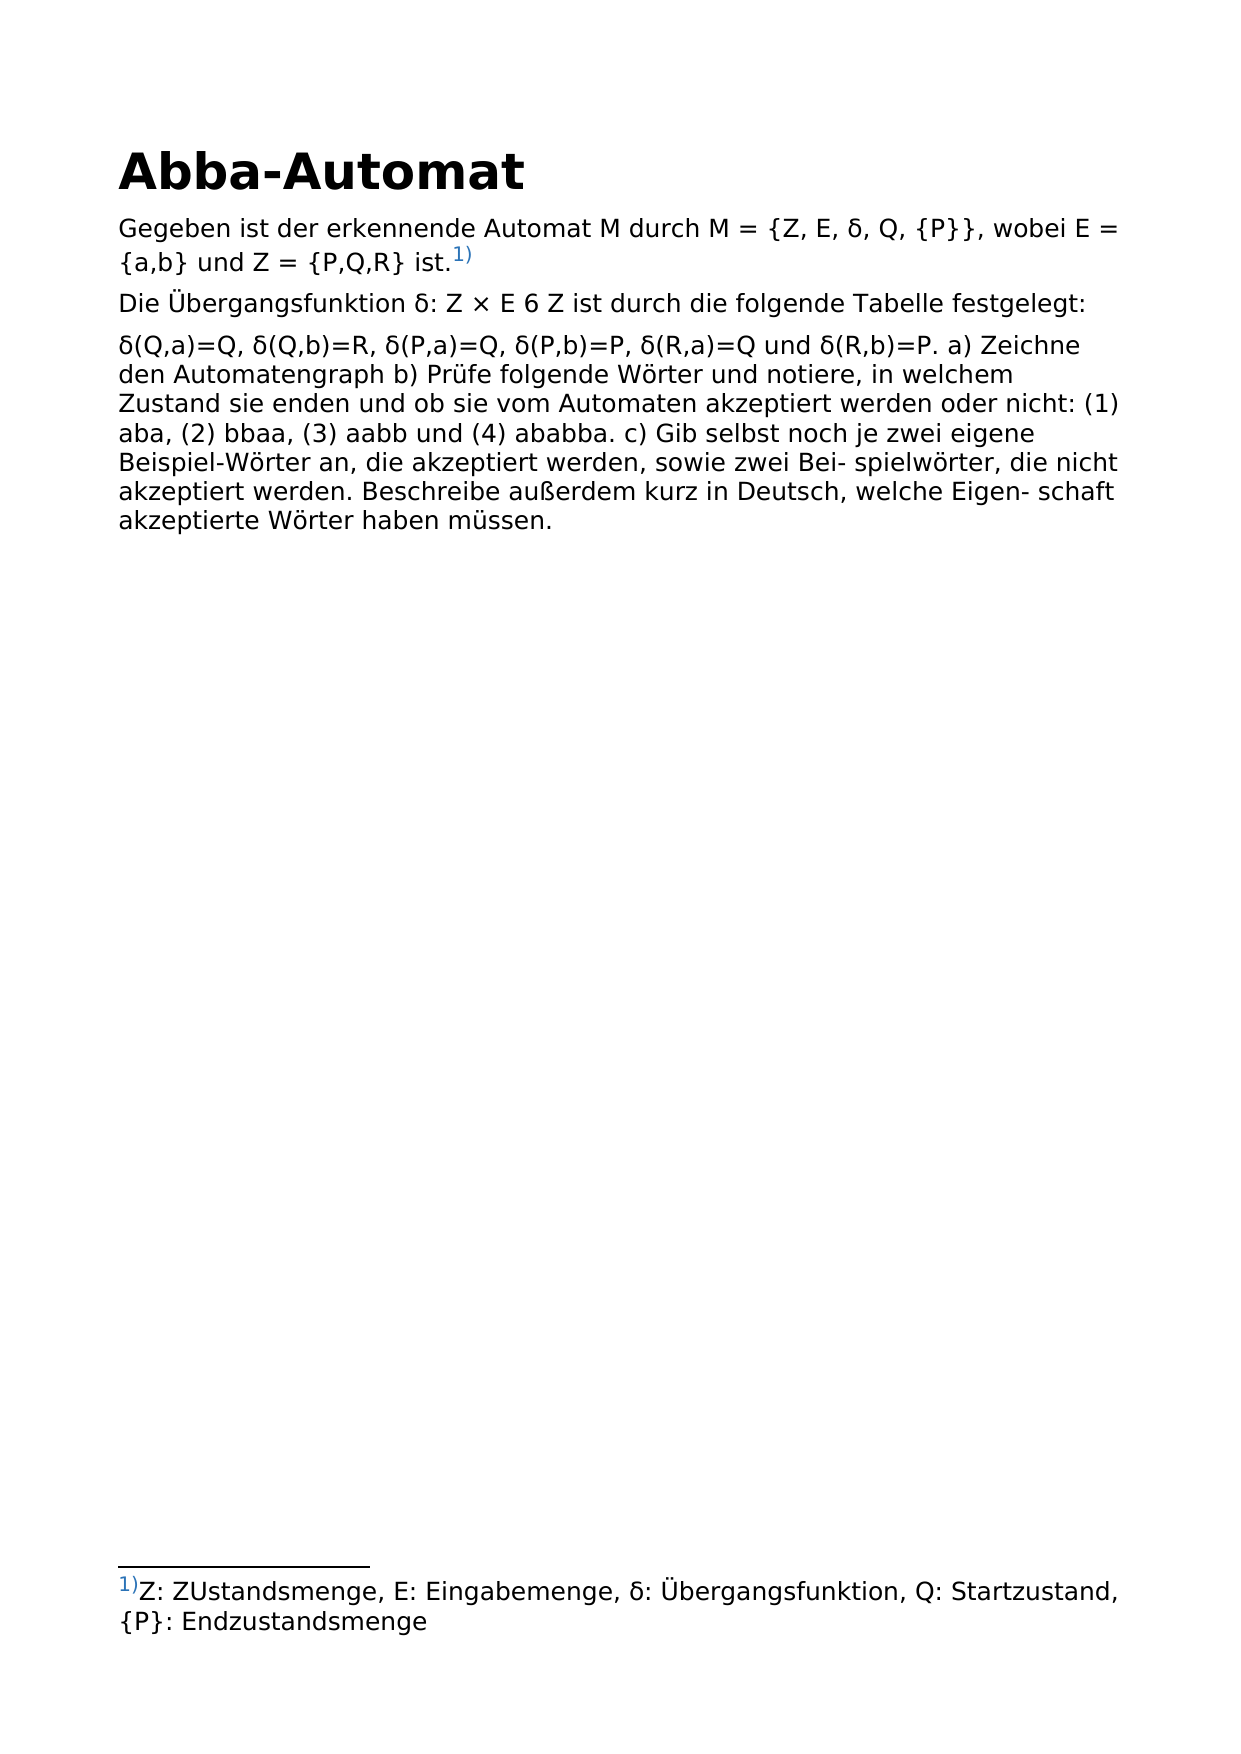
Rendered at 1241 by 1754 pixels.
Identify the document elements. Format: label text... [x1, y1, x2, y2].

text Die Übergangsfunktion δ: Z × E 6 Z ist durch die folgende Tabelle festgelegt: [118, 289, 1122, 319]
text Gegeben ist der erkennende Automat M durch M = {Z, E, δ, Q, {P}}, wobei E = {a,b} und Z = {P,Q,R} ist. [118, 214, 1122, 277]
text Z: ZUstandsmenge, E: Eingabemenge, δ: Übergangsfunktion, Q: Startzustand, {P}: Endzustandsmenge [118, 1573, 1122, 1636]
text δ(Q,a)=Q, δ(Q,b)=R, δ(P,a)=Q, δ(P,b)=P, δ(R,a)=Q und δ(R,b)=P. a) Zeichne den Automatengraph b) Prüfe folgende Wörter und notiere, in welchem Zustand sie enden und ob sie vom Automaten akzeptiert werden oder nicht: (1) aba, (2) bbaa, (3) aabb und (4) ababba. c) Gib selbst noch je zwei eigene Beispiel-Wörter an, die akzeptiert werden, sowie zwei Bei- spielwörter, die nicht akzeptiert werden. Beschreibe außerdem kurz in Deutsch, welche Eigen- schaft akzeptierte Wörter haben müssen. [118, 331, 1122, 535]
subtitle Abba-Automat [118, 143, 1122, 201]
